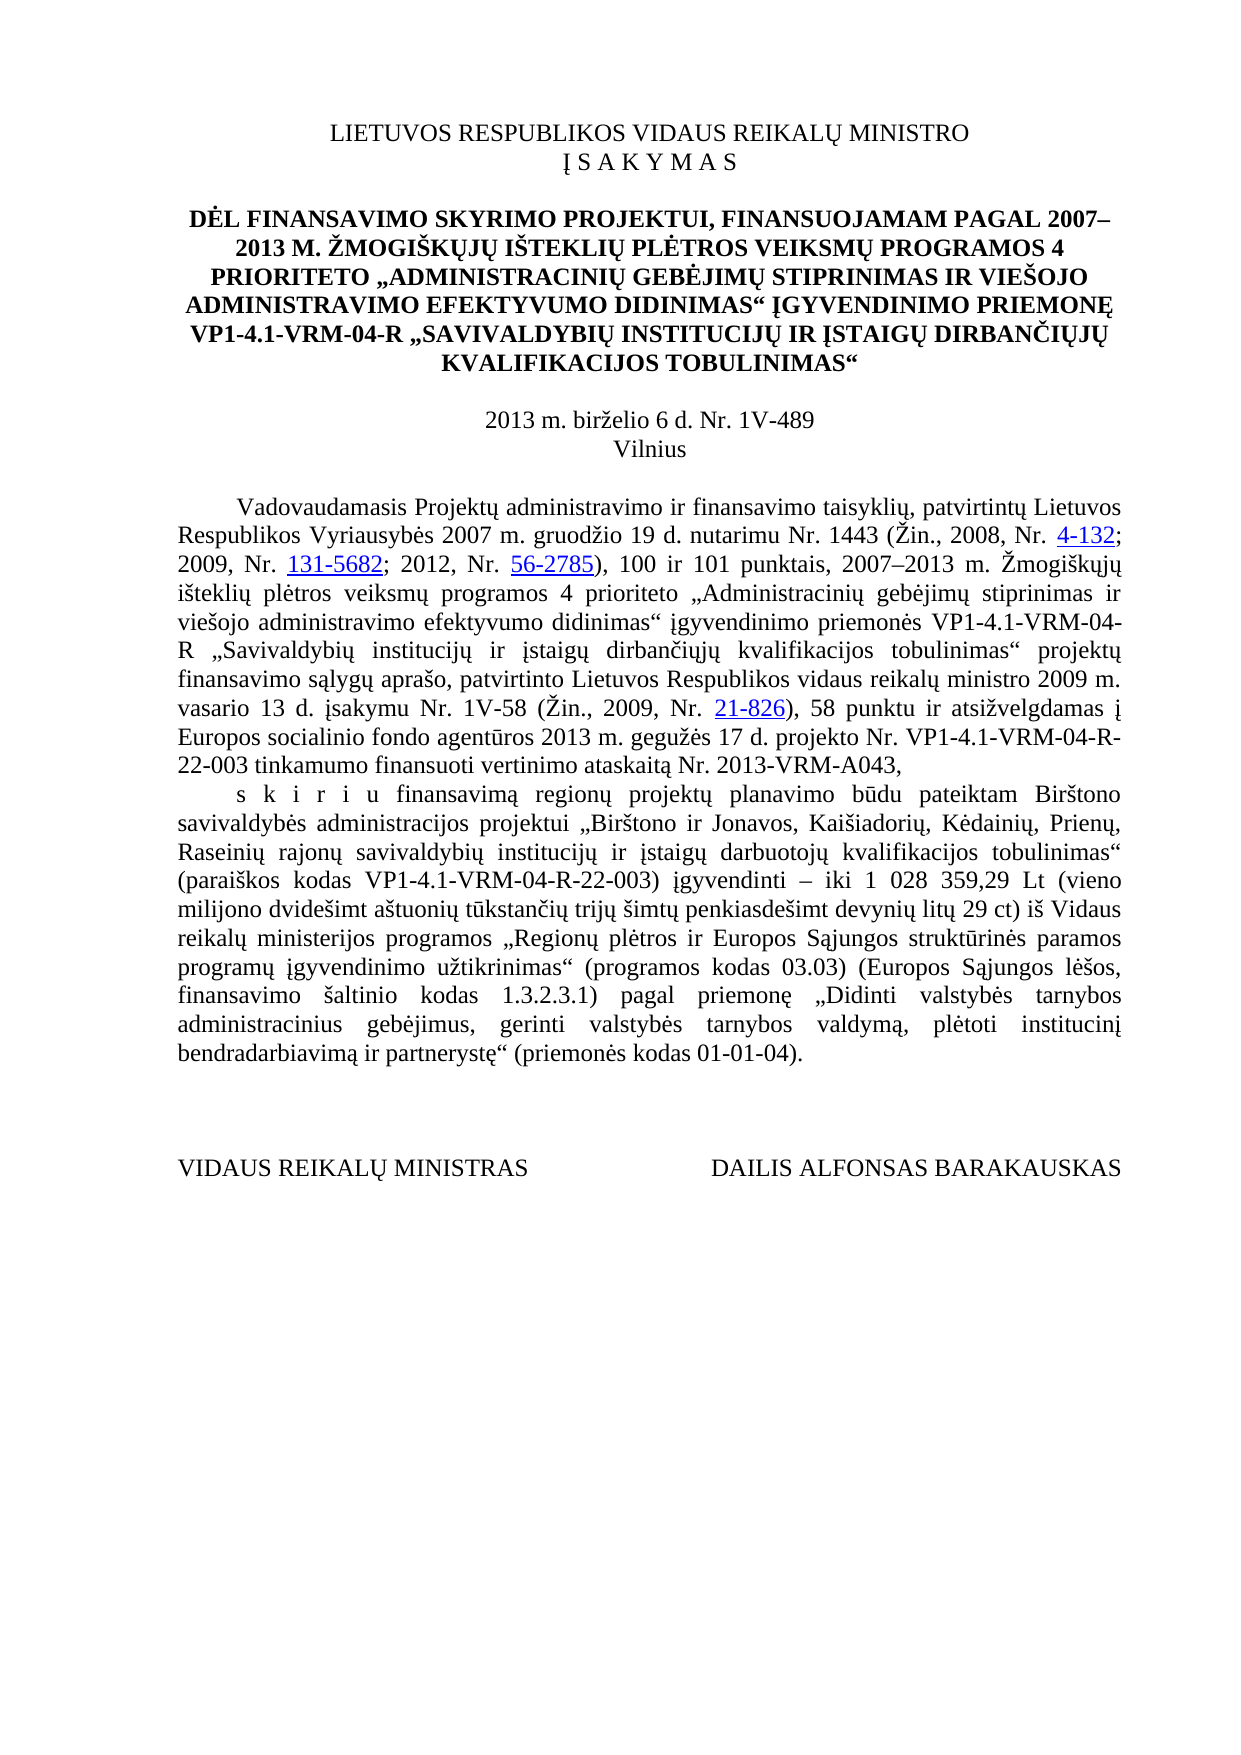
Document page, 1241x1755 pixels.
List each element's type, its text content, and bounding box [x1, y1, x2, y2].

text DĖL FINANSAVIMO SKYRIMO PROJEKTUI, FINANSUOJAMAM PAGAL 2007–2013 M. Žmogiškųjų išteklių plėtros veiksmų programos 4 prioriteto „Administracinių gebėjimų stiprinimas ir viešojo administravimo efektyvumo didinimas“ ĮGYVENDINIMO priemonĘ VP1-4.1-VRM-04-R „SAVIVALDYBIŲ INSTITUCIJŲ IR ĮSTAIGŲ DIRBANČIŲJŲ KVALIFIKACIJOS TOBULINIMAS“ [177, 204, 1122, 377]
text Vilnius [177, 434, 1122, 463]
text Į S A K Y M A S [177, 147, 1122, 176]
text LIETUVOS RESPUBLIKOS VIDAUS REIKALŲ MINISTRO [177, 118, 1122, 147]
text Vidaus reikalų ministras Dailis Alfonsas Barakauskas [177, 1153, 1122, 1182]
text 2013 m. birželio 6 d. Nr. 1V-489 [177, 406, 1122, 434]
text s k i r i u finansavimą regionų projektų planavimo būdu pateiktam Birštono savivaldybės administracijos projektui „Birštono ir Jonavos, Kaišiadorių, Kėdainių, Prienų, Raseinių rajonų savivaldybių institucijų ir įstaigų darbuotojų kvalifikacijos tobulinimas“ (paraiškos kodas VP1-4.1-VRM-04-R-22-003) įgyvendinti – iki 1 028 359,29 Lt (vieno milijono dvidešimt aštuonių tūkstančių trijų šimtų penkiasdešimt devynių litų 29 ct) iš Vidaus reikalų ministerijos programos „Regionų plėtros ir Europos Sąjungos struktūrinės paramos programų įgyvendinimo užtikrinimas“ (programos kodas 03.03) (Europos Sąjungos lėšos, finansavimo šaltinio kodas 1.3.2.3.1) pagal priemonę „Didinti valstybės tarnybos administracinius gebėjimus, gerinti valstybės tarnybos valdymą, plėtoti institucinį bendradarbiavimą ir partnerystę“ (priemonės kodas 01-01-04). [177, 779, 1122, 1067]
text Vadovaudamasis Projektų administravimo ir finansavimo taisyklių, patvirtintų Lietuvos Respublikos Vyriausybės 2007 m. gruodžio 19 d. nutarimu Nr. 1443 (Žin., 2008, Nr. 4-132; 2009, Nr. 131-5682; 2012, Nr. 56-2785), 100 ir 101 punktais, 2007–2013 m. Žmogiškųjų išteklių plėtros veiksmų programos 4 prioriteto „Administracinių gebėjimų stiprinimas ir viešojo administravimo efektyvumo didinimas“ įgyvendinimo priemonės VP1-4.1-VRM-04-R „Savivaldybių institucijų ir įstaigų dirbančiųjų kvalifikacijos tobulinimas“ projektų finansavimo sąlygų aprašo, patvirtinto Lietuvos Respublikos vidaus reikalų ministro 2009 m. vasario 13 d. įsakymu Nr. 1V-58 (Žin., 2009, Nr. 21-826), 58 punktu ir atsižvelgdamas į Europos socialinio fondo agentūros 2013 m. gegužės 17 d. projekto Nr. VP1-4.1-VRM-04-R-22-003 tinkamumo finansuoti vertinimo ataskaitą Nr. 2013-VRM-A043, [177, 492, 1122, 779]
